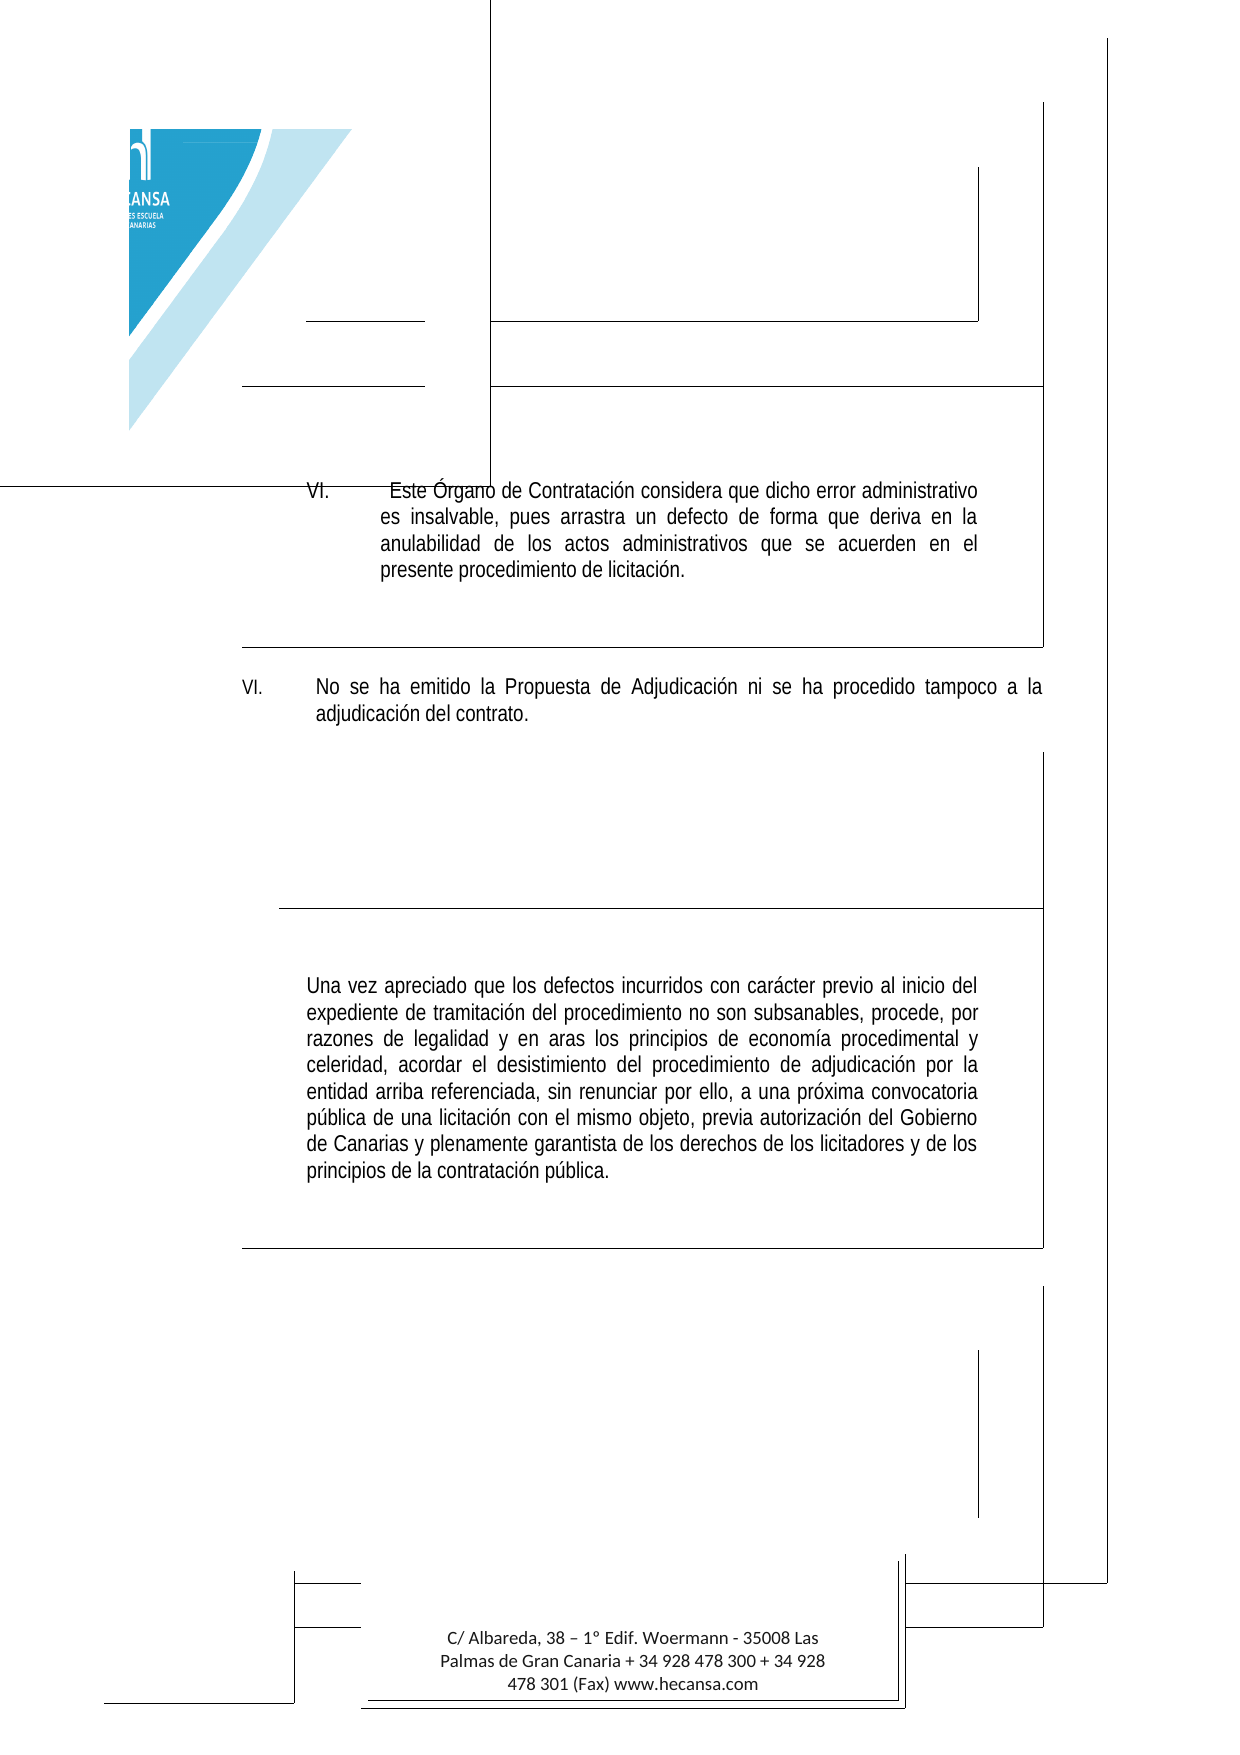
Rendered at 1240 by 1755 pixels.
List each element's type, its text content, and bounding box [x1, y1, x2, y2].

text VI. Este Órgano de Contratación considera que dicho error administrativo es insalvable, pues arrastra un defecto de forma que deriva en la anulabilidad de los actos administrativos que se acuerden en el presente procedimiento de licitación. [242, 477, 1043, 647]
list No se ha emitido la Propuesta de Adjudicación ni se ha procedido tampoco a la adjudicación del contrato. [242, 673, 1043, 726]
text Una vez apreciado que los defectos incurridos con carácter previo al inicio del expediente de tramitación del procedimiento no son subsanables, procede, por razones de legalidad y en aras los principios de economía procedimental y celeridad, acordar el desistimiento del procedimiento de adjudicación por la entidad arriba referenciada, sin renunciar por ello, a una próxima convocatoria pública de una licitación con el mismo objeto, previa autorización del Gobierno de Canarias y plenamente garantista de los derechos de los licitadores y de los principios de la contratación pública. [242, 908, 1043, 1248]
